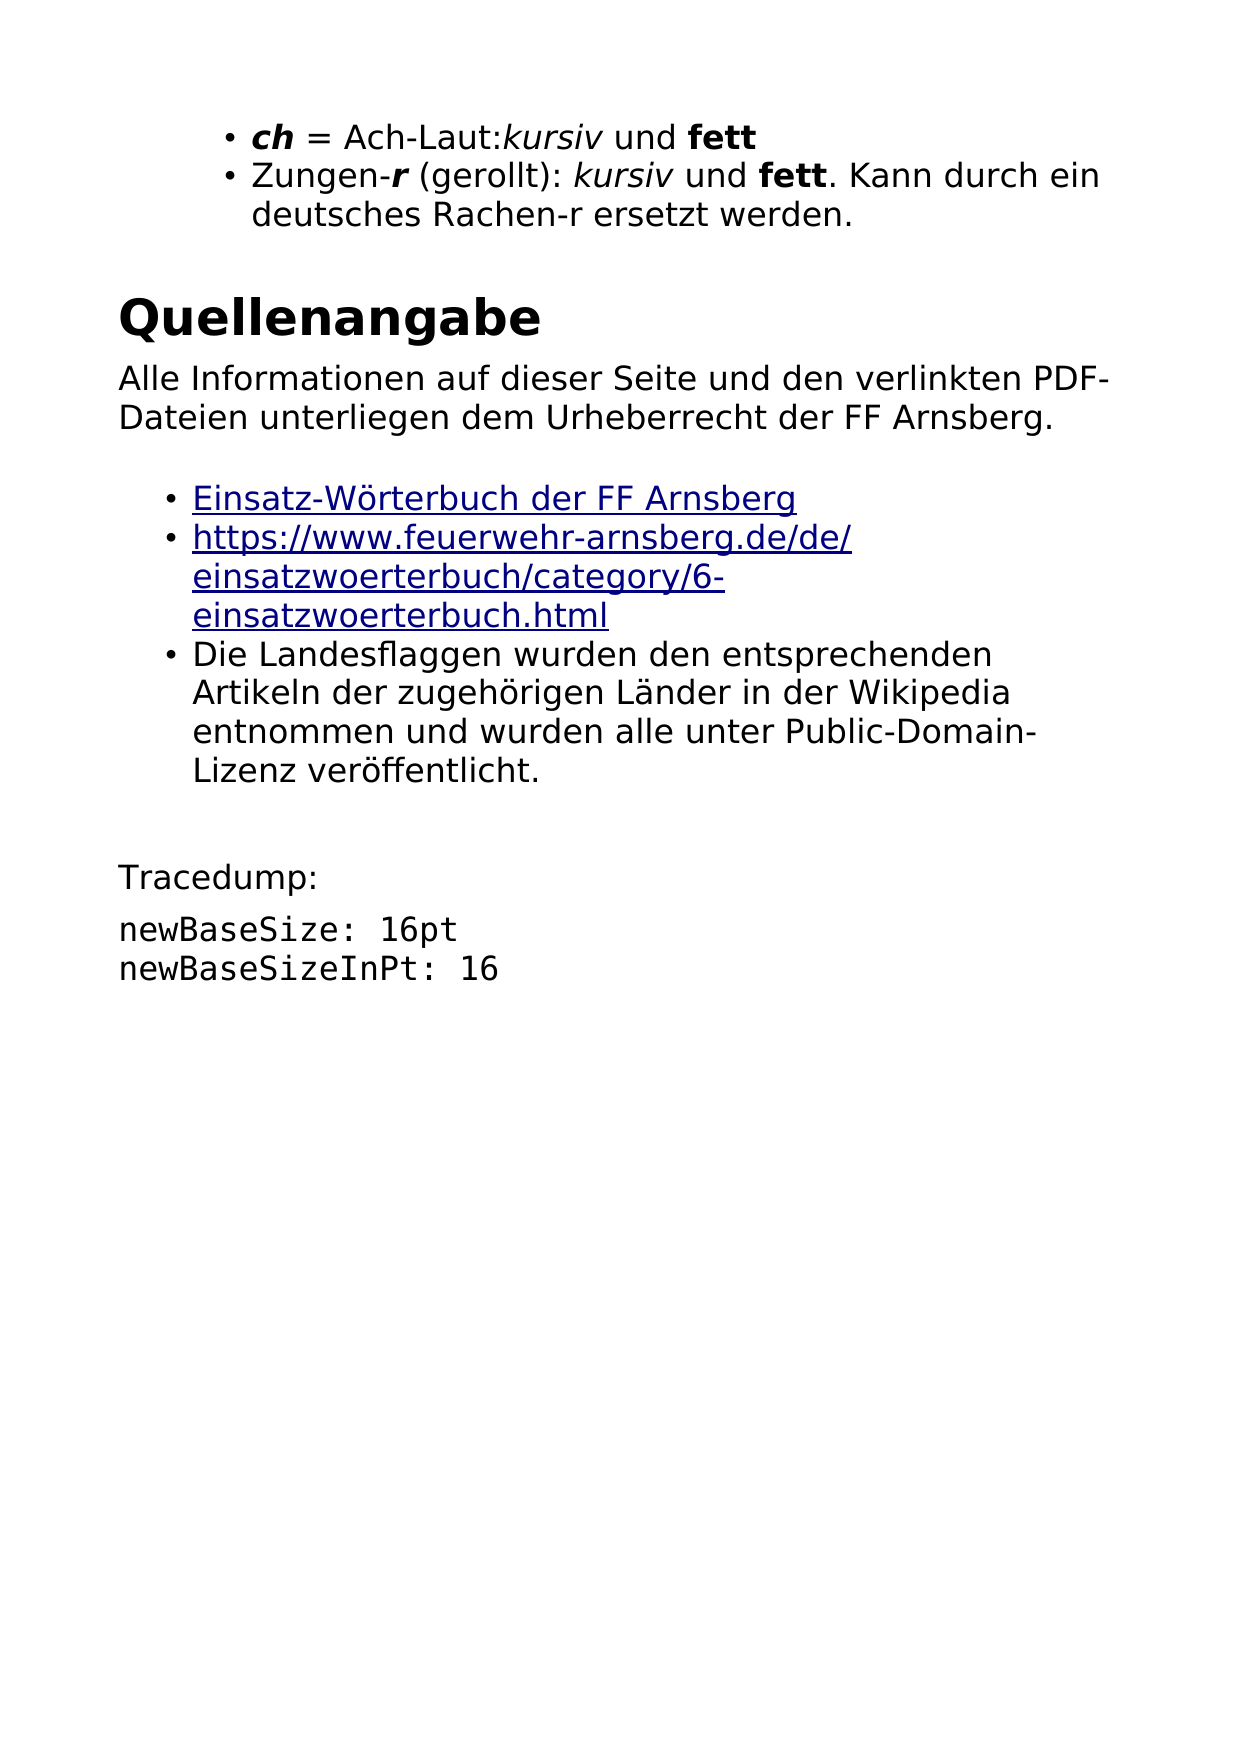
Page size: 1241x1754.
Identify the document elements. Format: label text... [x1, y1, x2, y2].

list ch = Ach-Laut:kursiv und fett [236, 118, 1122, 157]
text Tracedump: [118, 820, 1122, 898]
subtitle Quellenangabe [118, 289, 1122, 347]
list https://www.feuerwehr-arnsberg.de/de/einsatzwoerterbuch/category/6-einsatzwoerterbuch.html [177, 518, 1122, 635]
list Zungen-r (gerollt): kursiv und fett. Kann durch ein deutsches Rachen-r ersetzt werden. [236, 157, 1122, 235]
list Die Landesflaggen wurden den entsprechenden Artikeln der zugehörigen Länder in der Wikipedia entnommen und wurden alle unter Public-Domain-Lizenz veröffentlicht. [177, 635, 1122, 790]
text Alle Informationen auf dieser Seite und den verlinkten PDF-Dateien unterliegen dem Urheberrecht der FF Arnsberg. [118, 360, 1122, 438]
list Einsatz-Wörterbuch der FF Arnsberg [177, 479, 1122, 518]
text newBaseSize: 16pt newBaseSizeInPt: 16 [118, 910, 1122, 988]
